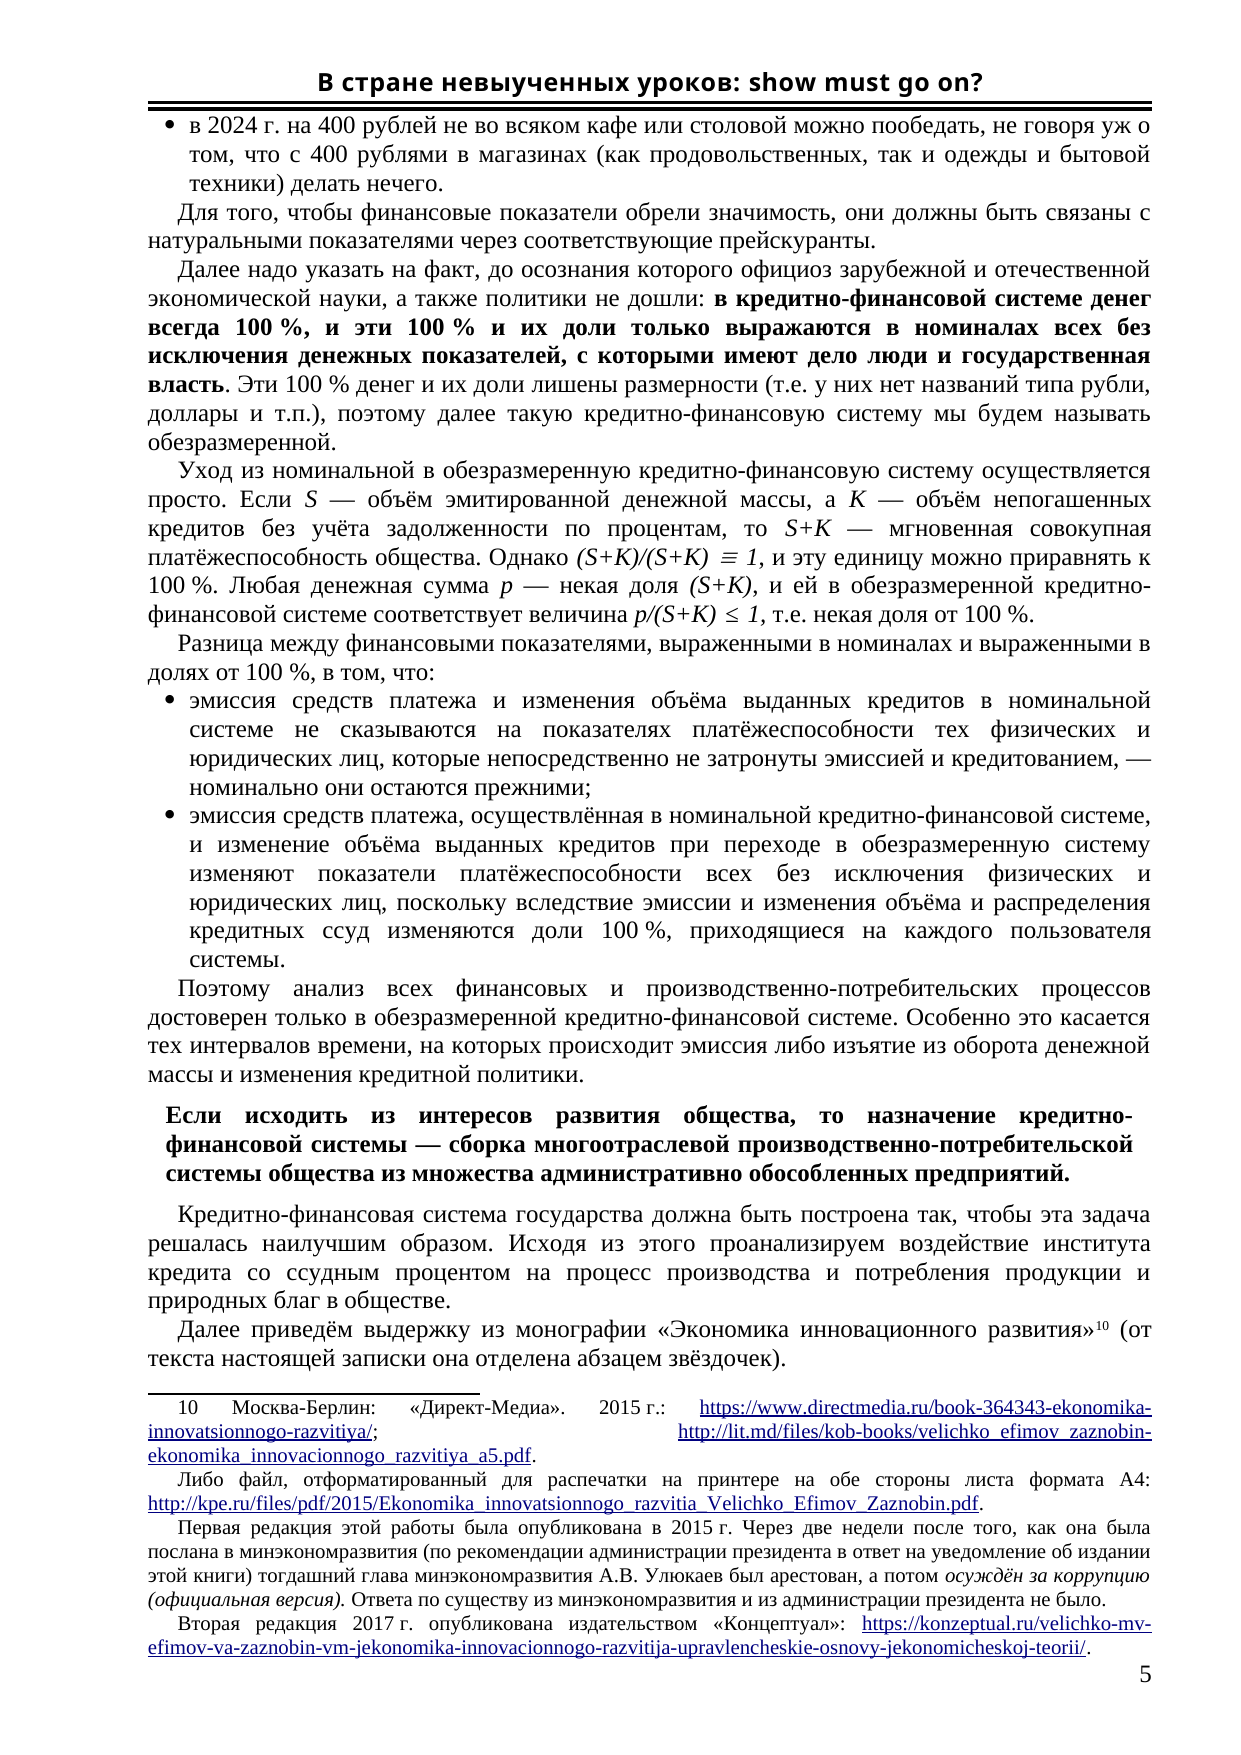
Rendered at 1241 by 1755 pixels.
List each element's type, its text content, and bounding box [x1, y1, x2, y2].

text Далее приведём выдержку из монографии «Экономика инновационного развития» (от текста настоящей записки она отделена абзацем звёздочек). [148, 1314, 1152, 1372]
text Первая редакция этой работы была опубликована в 2015 г. Через две недели после того, как она была послана в минэкономразвития (по рекомендации администрации президента в ответ на уведомление об издании этой книги) тогдашний глава минэкономразвития А.В. Улюкаев был арестован, а потом осуждён за коррупцию (официальная версия). Ответа по существу из минэкономразвития и из администрации президента не было. [148, 1515, 1152, 1611]
text Для того, чтобы финансовые показатели обрели значимость, они должны быть связаны с натуральными показателями через соответствующие прейскуранты. [148, 197, 1152, 254]
text Если исходить из интересов развития общества, то назначение кредитно-финансовой системы — сборка многоотраслевой производственно-потребительской системы общества из множества административно обособленных предприятий. [165, 1101, 1134, 1187]
text Москва-Берлин: «Директ-Медиа». 2015 г.: https://www.directmedia.ru/book-364343-ekonomika-innovatsionnogo-razvitiya/; http://lit.md/files/kob-books/velichko_efimov_zaznobin-ekonomika_innovacionnogo_razvitiya_a5.pdf. [148, 1394, 1152, 1467]
text Далее надо указать на факт, до осознания которого официоз зарубежной и отечественной экономической науки, а также политики не дошли: в кредитно-финансовой системе денег всегда 100 %, и эти 100 % и их доли только выражаются в номиналах всех без исключения денежных показателей, с которыми имеют дело люди и государственная власть. Эти 100 % денег и их доли лишены размерности (т.е. у них нет названий типа рубли, доллары и т.п.), поэтому далее такую кредитно-финансовую систему мы будем называть обезразмеренной. [148, 254, 1152, 456]
text Вторая редакция 2017 г. опубликована издательством «Концептуал»: https://konzeptual.ru/velichko-mv-efimov-va-zaznobin-vm-jekonomika-innovacionnogo-razvitija-upravlencheskie-osnovy-jekonomicheskoj-teorii/. [148, 1611, 1152, 1659]
text Поэтому анализ всех финансовых и производственно-потребительских процессов достоверен только в обезразмеренной кредитно-финансовой системе. Особенно это касается тех интервалов времени, на которых происходит эмиссия либо изъятие из оборота денежной массы и изменения кредитной политики. [148, 973, 1152, 1088]
text Разница между финансовыми показателями, выраженными в номиналах и выраженными в долях от 100 %, в том, что: [148, 628, 1152, 686]
text Уход из номинальной в обезразмеренную кредитно-финансовую систему осуществляется просто. Если S — объём эмитированной денежной массы, а К — объём непогашенных кредитов без учёта задолженности по процентам, то S+К — мгновенная совокупная платёжеспособность общества. Однако (S+К)/(S+К)  1, и эту единицу можно приравнять к 100 %. Любая денежная сумма p — некая доля (S+К), и ей в обезразмеренной кредитно-финансовой системе соответствует величина p/(S+К) ≤ 1, т.е. некая доля от 100 %. [148, 456, 1152, 628]
list в 2024 г. на 400 рублей не во всяком кафе или столовой можно пообедать, не говоря уж о том, что с 400 рублями в магазинах (как продовольственных, так и одежды и бытовой техники) делать нечего. [165, 111, 1152, 197]
list эмиссия средств платежа, осуществлённая в номинальной кредитно-финансовой системе, и изменение объёма выданных кредитов при переходе в обезразмеренную систему изменяют показатели платёжеспособности всех без исключения физических и юридических лиц, поскольку вследствие эмиссии и изменения объёма и распределения кредитных ссуд изменяются доли 100 %, приходящиеся на каждого пользователя системы. [165, 801, 1152, 973]
list эмиссия средств платежа и изменения объёма выданных кредитов в номинальной системе не сказываются на показателях платёжеспособности тех физических и юридических лиц, которые непосредственно не затронуты эмиссией и кредитованием, — номинально они остаются прежними; [165, 686, 1152, 801]
text Кредитно-финансовая система государства должна быть построена так, чтобы эта задача решалась наилучшим образом. Исходя из этого проанализируем воздействие института кредита со ссудным процентом на процесс производства и потребления продукции и природных благ в обществе. [148, 1199, 1152, 1314]
text Либо файл, отформатированный для распечатки на принтере на обе стороны листа формата А4: http://kpe.ru/files/pdf/2015/Ekonomika_innovatsionnogo_razvitia_Velichko_Efimov_Zaznobin.pdf. [148, 1467, 1152, 1515]
